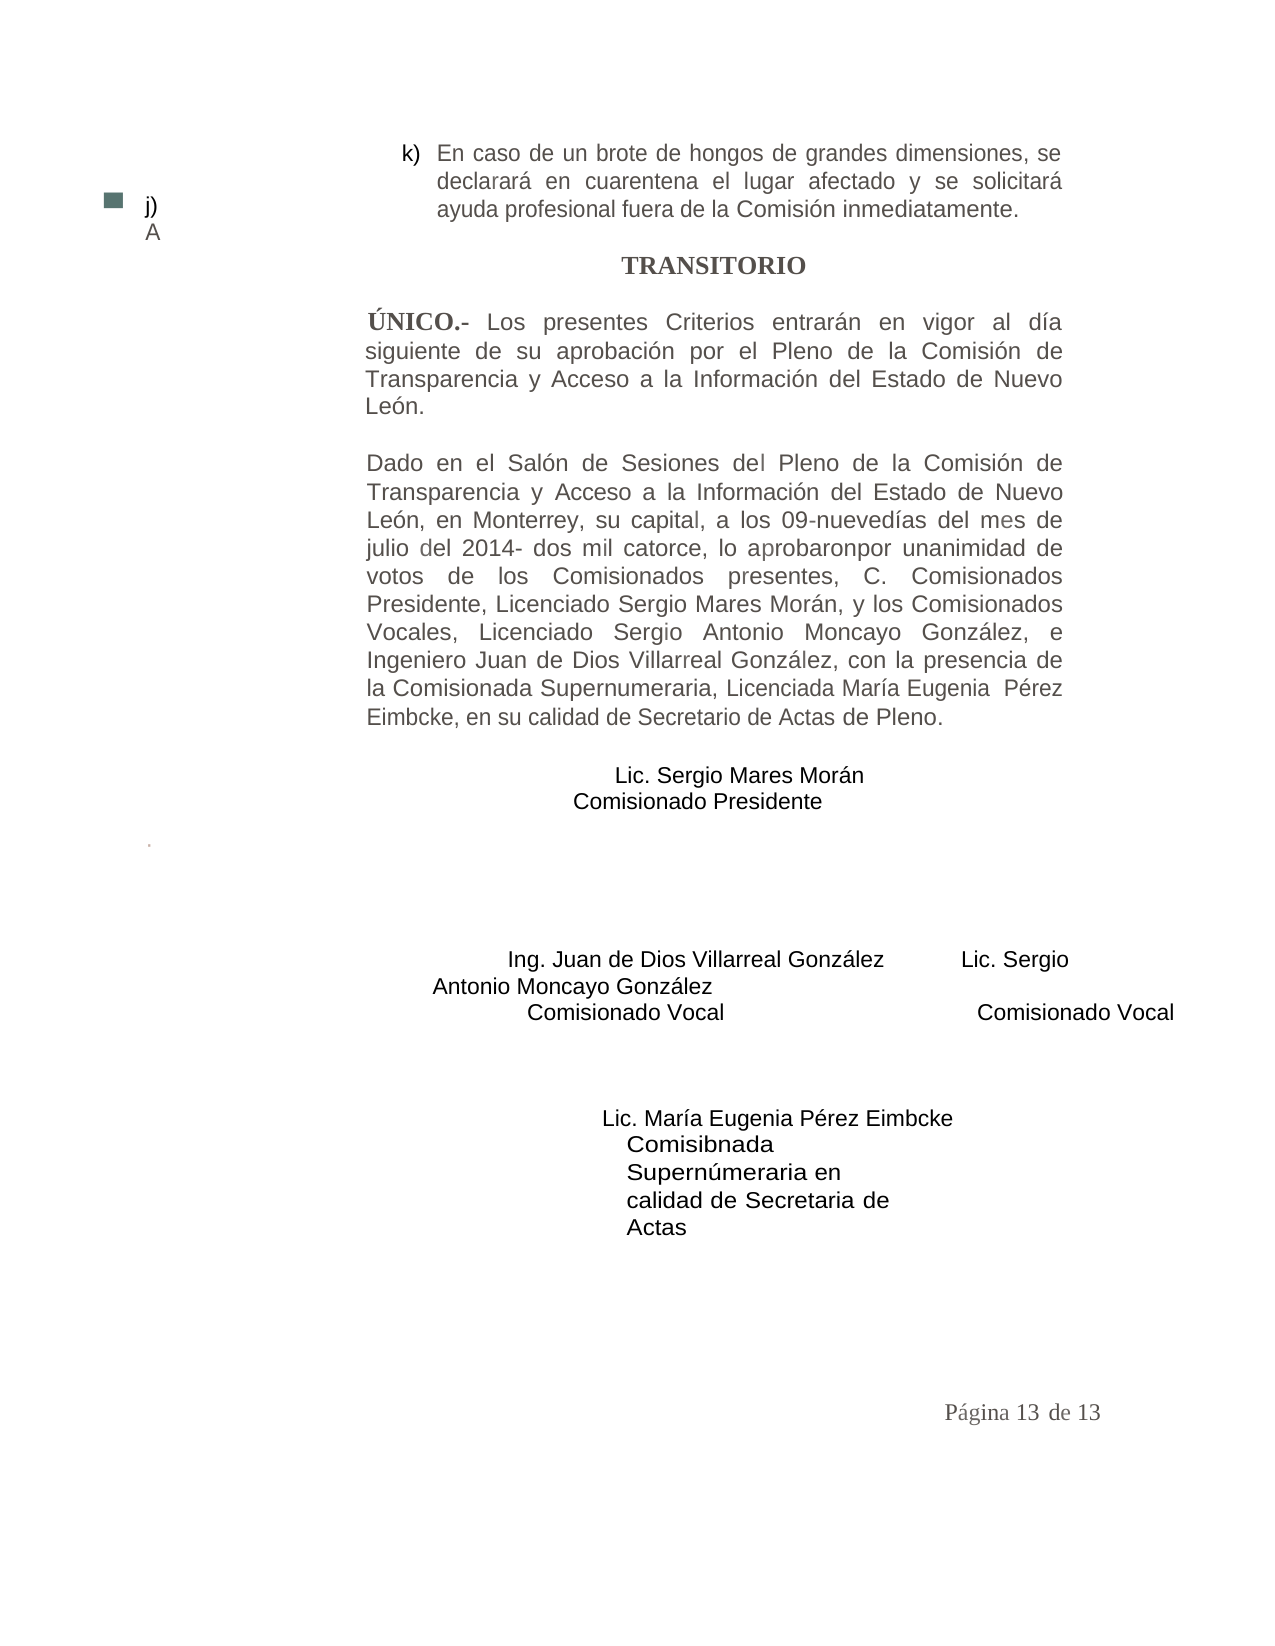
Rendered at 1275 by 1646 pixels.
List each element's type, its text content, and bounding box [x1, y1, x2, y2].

text ÚNICO.- Los presentes Criterios entrarán en vigor al día siguiente de su aprobación por el Pleno de la Comisión de Transparencia y Acceso a la Información del Estado de Nuevo León. [365, 306, 1063, 420]
text Lic. María Eugenia Pérez Eimbcke [583, 1104, 1244, 1131]
text Ing. Juan de Dios Villarreal González Lic. Sergio Antonio Moncayo González [432, 946, 1101, 999]
text Comisibnada Supernúmeraria en calidad de Secretaria de Actas [626, 1131, 902, 1241]
text Comisionado Vocal Comisionado Vocal [152, 999, 1244, 1025]
subtitle TRANSITORIO [184, 250, 1244, 280]
text Comisionado Presidente [152, 788, 1244, 814]
text Dado en el Salón de Sesiones del Pleno de la Comisión de Transparencia y Acceso a la Información del Estado de Nuevo León, en Monterrey, su capital, a los 09-nuevedías del mes de julio del 2014- dos mil catorce, lo aprobaronpor unanimidad de votos de los Comisionados presentes, C. Comisionados Presidente, Licenciado Sergio Mares Morán, y los Comisionados Vocales, Licenciado Sergio Antonio Moncayo González, e Ingeniero Juan de Dios Villarreal González, con la presencia de la Comisionada Supernumeraria, Licenciada María Eugenia Pérez Eimbcke, en su calidad de Secretario de Actas de Pleno. [366, 449, 1063, 730]
list Aislar los materiales afectados para reducirla dispersión de las esporas y proteger al personal. Durante brotes pequeños, colocar temporalmente [145, 235, 150, 830]
list En caso de un brote de hongos de grandes dimensiones, se declarará en cuarentena el lugar afectado y se solicitará ayuda profesional fuera de la Comisión inmediatamente. [402, 139, 1063, 223]
text Lic. Sergio Mares Morán [602, 762, 1244, 788]
text Página 13 de 13 [944, 1398, 1244, 1426]
